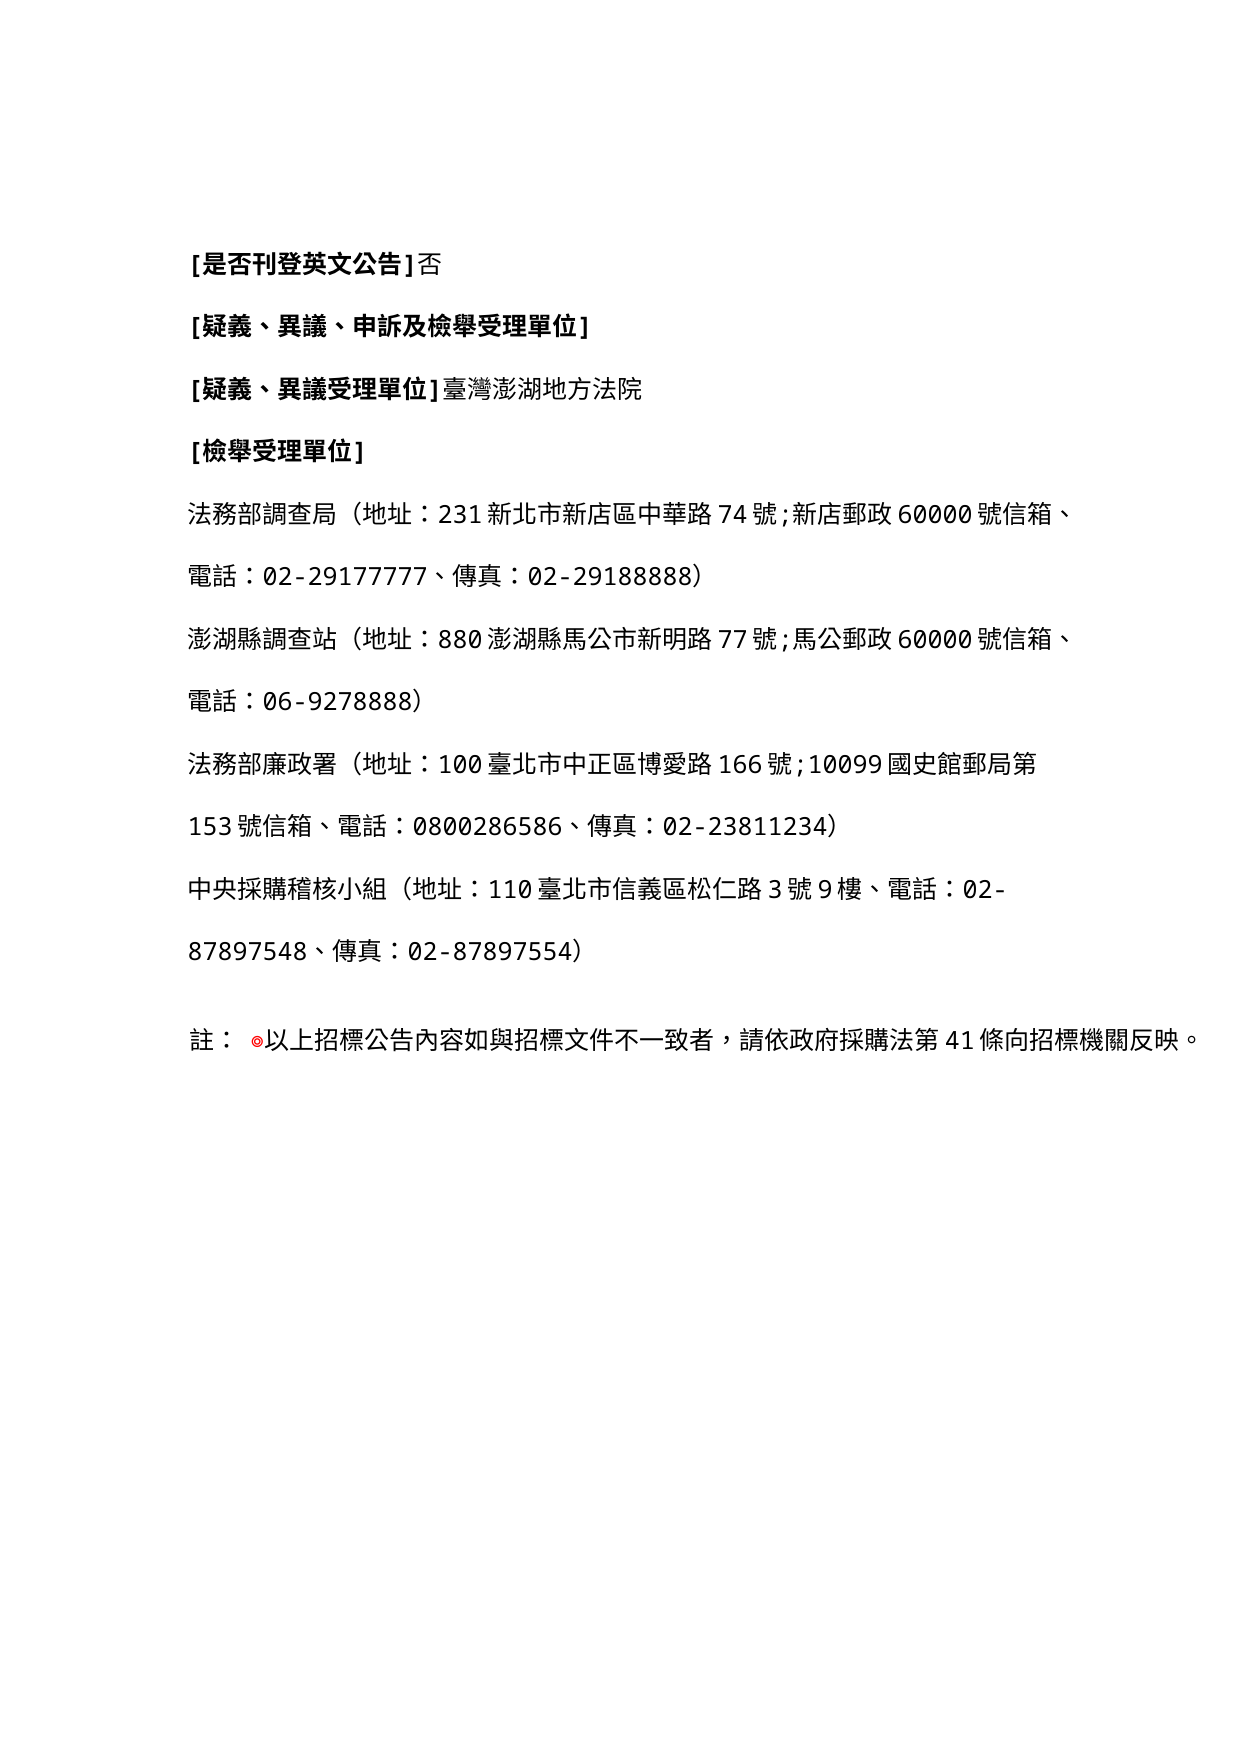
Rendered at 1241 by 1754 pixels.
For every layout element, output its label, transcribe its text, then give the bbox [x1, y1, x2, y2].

table_header ◎以上招標公告內容如與招標文件不一致者，請依政府採購法第41條向招標機關反映。 [248, 996, 1240, 1061]
text [機關代碼]5.4.34 [機關名稱]臺灣澎湖地方法院 [單位名稱]臺灣澎湖地方法院 [機關地址]880澎湖縣馬公市西文里西文澳310號 [聯絡人]張寶珍 [聯絡電話](06)9216777分機482 [傳真號碼](06)9216727 [電子郵件信箱]cbj422@judicial.gov.tw [標案案號]PHDC110L06 [標案名稱]臺灣澎湖地方法院110年度科技設備監控勞務委外採購案 [標的分類]勞務類911 - 政府行政服務 [財物採購性質]非屬財物之工程或勞務 [採購金額級距]未達公告金額 [辦理方式]自辦 [依據法條]採購法第49條 [本採購是否屬「具敏感性或國安(含資安)疑慮之業務範疇」採購]否 [本採購是否屬「涉及國家安全」採購]否 [預算金額]452,668元 [預算金額是否公開]是 [預計金額]452,668元 [預計金額是否公開]是 [後續擴充]否 [是否受機關補助]是 [補助機關]5 司法院 [補助金額]452,668元 [是否含特別預算]否 [招標方式]公開取得報價單或企劃書 [決標方式]最低標 [是否依政府採購法施行細則第64條之2辦理]否 [是否電子報價]否 [新增公告傳輸次數]01 [招標狀態]第一次公開取得 [公告日]110/01/27 [是否複數決標]否 [是否訂有底價]是 [是否屬特殊採購]否 [是否已辦理公開閱覽]否 [是否屬統包]否 [是否屬共同供應契約採購]否 [是否屬二以上機關之聯合採購(不適用共同供應契約規定)]否 [是否應依公共工程專業技師簽證規則實施技師簽證]否 [是否採行協商措施]否 [是否適用採購法第104條或105條或招標期限標準第10條或第4條之1]否 [是否依據採購法第106條第1項第1款辦理]否 [是否提供電子領標]是 [機關文件費(機關實收)]0元 [系統使用費]20元 [文件代收費]0元 [總計]20元 [是否提供現場領標]是 [招標文件領取地點]880澎湖縣馬公市西文里西文澳310號 [招標文件售價及付款方式]0 [是否提供電子投標]否 [截止投標]110/02/02 17:00 [開標時間]110/02/03 10:00 [開標地點]880澎湖縣馬公市西文里西文澳310號 [是否須繳納押標金] 否 [投標文字]正體中文 [收受投標文件地點]880澎湖縣馬公市西文里西文澳310號 [是否依據採購法第99條]否 [是否於招標文件載明優先決標予身心障礙福利機構團體或庇護工場]否 [履約地點]澎湖縣(非原住民地區) [履約期限]自110年3月1日至110年12月31日止 [是否刊登公報]否 [是否依據採購法第11條之1，成立採購工作及審查小組]否 [本案採購契約是否採用主管機關訂定之範本]是 [廠商資格摘要] 應附具之證明文件： 1.廠商登記或設立證明。廠商依法設立或登記營業，領有公司登記或商業登記證明文件，廠商得以列印公開於目的事業主管機關網站之資料代之。（經濟部98年4月2日經商字第09802406680號公告：「直轄市政府及縣（市）政府依營利事業統一發證辦法所核發之營利事業登記證，自98年4月13日起停止使用，不再作為證明文件」）。 2.廠商繳納營業稅或所得稅之證明。開標當日為準之最近一期營業稅繳款書收據聯或主管稽徵機關核章之營業人銷售額與稅額申報書收執聯，廠商不及提出最近一期證明者，得以前一期之納稅證明代之。新設立且未屆營業稅繳納期限者，得以營業稅主管稽徵機關核發之核准設立登記公函及申領統一發票購票證相關文件代之。 3.廠商信用證明。票據交換機構於截止投標日之前「半年內」所出具廠商之非拒絕往來戶及最近「三年」內無退票紀錄證明或金融、機構出具之信用證明等。 [是否訂有與履約能力有關之基本資格]是 [廠商應附具之基本資格證明文件或物品] 1.廠商信用之證明。 [附加說明] 本契約價金所需經費，如因立法院未順利審議通過，或經部分刪減者，依政府採購法第64條規定辦理，其中補償廠商因此所生之損失，並不包括所失利益在內。 [是否刊登英文公告]否 [疑義、異議、申訴及檢舉受理單位] [疑義、異議受理單位]臺灣澎湖地方法院 [檢舉受理單位] 法務部調查局（地址：231新北市新店區中華路74號;新店郵政60000號信箱、電話：02-29177777、傳真：02-29188888） 澎湖縣調查站（地址：880澎湖縣馬公市新明路77號;馬公郵政60000號信箱、電話：06-9278888） 法務部廉政署（地址：100臺北市中正區博愛路166號;10099國史館郵局第153號信箱、電話：0800286586、傳真：02-23811234） 中央採購稽核小組（地址：110臺北市信義區松仁路3號9樓、電話：02-87897548、傳真：02-87897554） [187, 158, 1053, 971]
table_header 註： [188, 996, 248, 1061]
